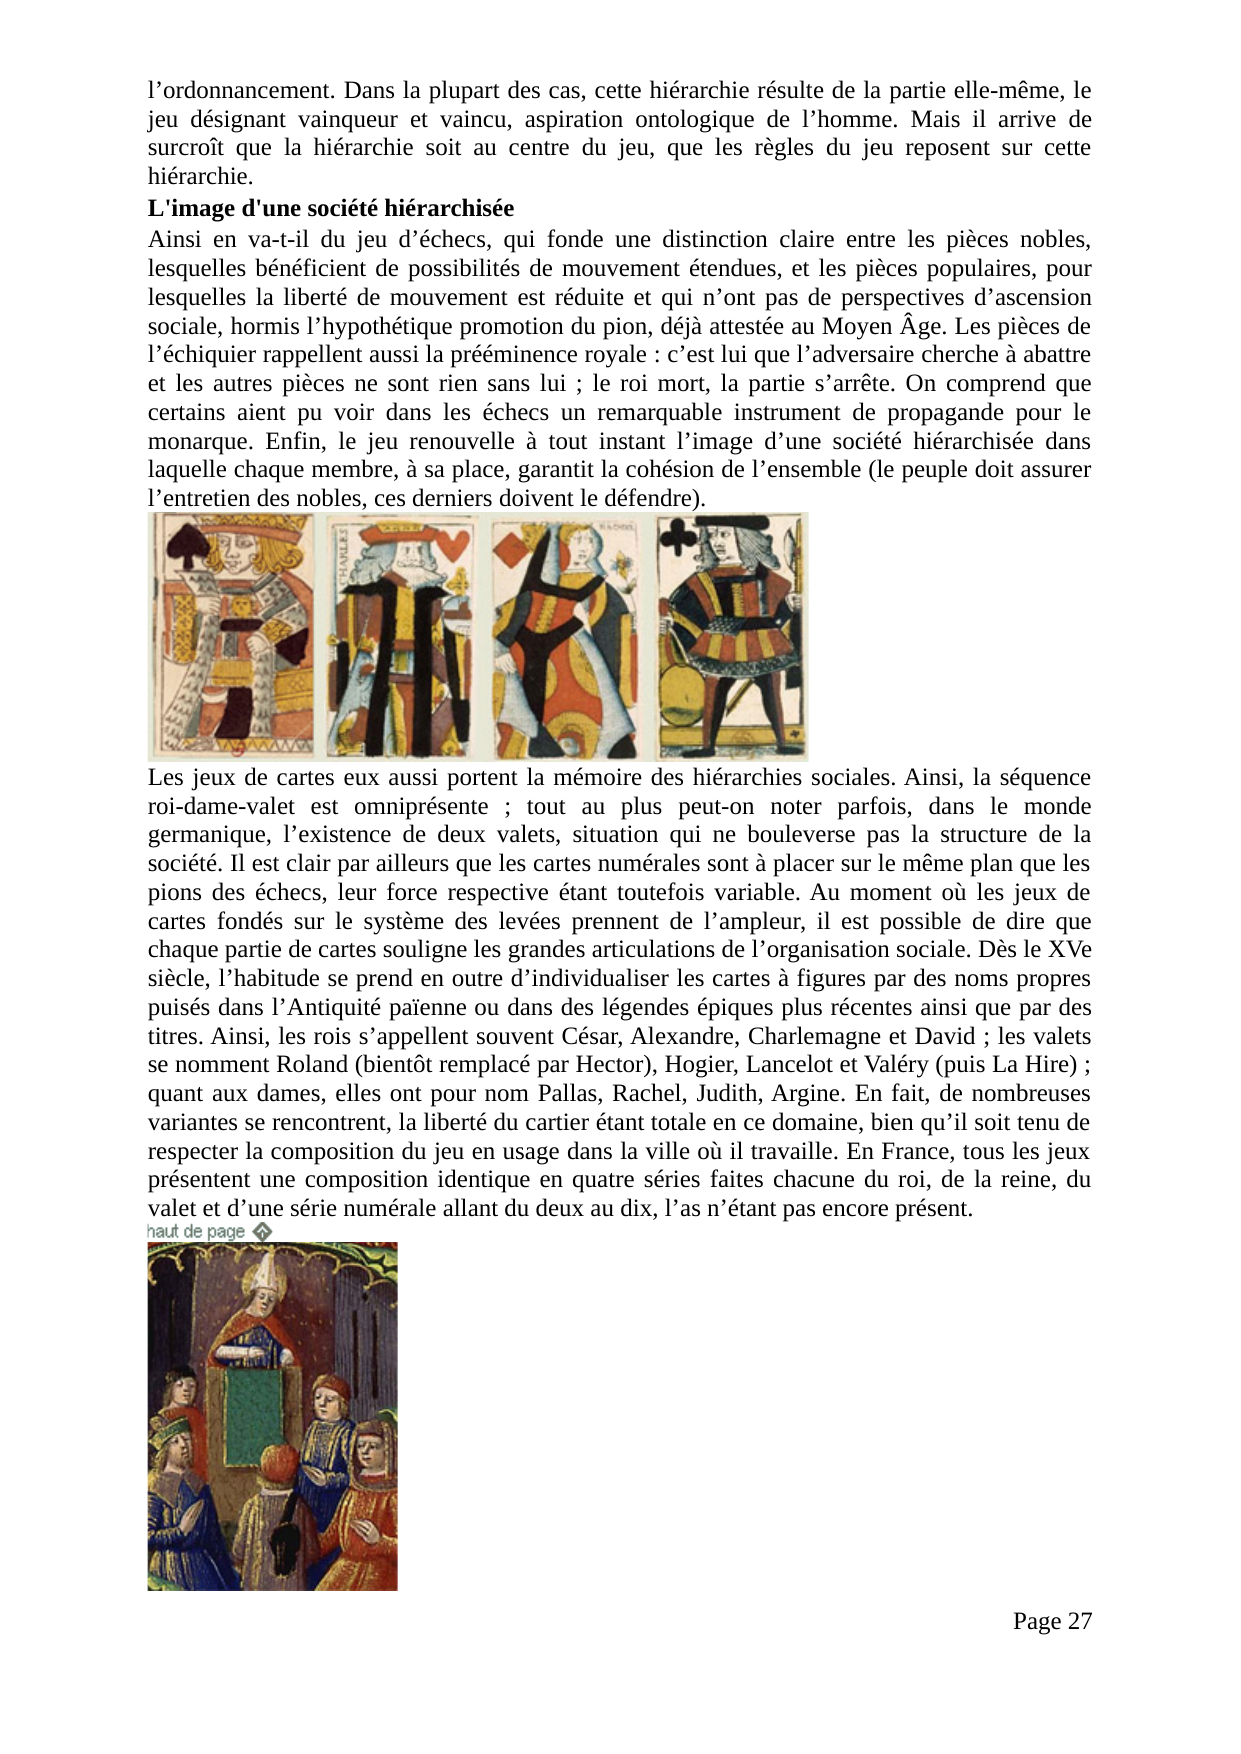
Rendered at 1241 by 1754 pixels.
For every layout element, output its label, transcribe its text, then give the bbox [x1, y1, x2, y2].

text Les jeux de cartes eux aussi portent la mémoire des hiérarchies sociales. Ainsi, la séquence roi-dame-valet est omniprésente ; tout au plus peut-on noter parfois, dans le monde germanique, l’existence de deux valets, situation qui ne bouleverse pas la structure de la société. Il est clair par ailleurs que les cartes numérales sont à placer sur le même plan que les pions des échecs, leur force respective étant toutefois variable. Au moment où les jeux de cartes fondés sur le système des levées prennent de l’ampleur, il est possible de dire que chaque partie de cartes souligne les grandes articulations de l’organisation sociale. Dès le XVe siècle, l’habitude se prend en outre d’individualiser les cartes à figures par des noms propres puisés dans l’Antiquité païenne ou dans des légendes épiques plus récentes ainsi que par des titres. Ainsi, les rois s’appellent souvent César, Alexandre, Charlemagne et David ; les valets se nomment Roland (bientôt remplacé par Hector), Hogier, Lancelot et Valéry (puis La Hire) ; quant aux dames, elles ont pour nom Pallas, Rachel, Judith, Argine. En fait, de nombreuses variantes se rencontrent, la liberté du cartier étant totale en ce domaine, bien qu’il soit tenu de respecter la composition du jeu en usage dans la ville où il travaille. En France, tous les jeux présentent une composition identique en quatre séries faites chacune du roi, de la reine, du valet et d’une série numérale allant du deux au dix, l’as n’étant pas encore présent. [148, 762, 1093, 1222]
text L'image d'une société hiérarchisée [148, 193, 1093, 222]
text Ainsi en va-t-il du jeu d’échecs, qui fonde une distinction claire entre les pièces nobles, lesquelles bénéficient de possibilités de mouvement étendues, et les pièces populaires, pour lesquelles la liberté de mouvement est réduite et qui n’ont pas de perspectives d’ascension sociale, hormis l’hypothétique promotion du pion, déjà attestée au Moyen Âge. Les pièces de l’échiquier rappellent aussi la prééminence royale : c’est lui que l’adversaire cherche à abattre et les autres pièces ne sont rien sans lui ; le roi mort, la partie s’arrête. On comprend que certains aient pu voir dans les échecs un remarquable instrument de propagande pour le monarque. Enfin, le jeu renouvelle à tout instant l’image d’une société hiérarchisée dans laquelle chaque membre, à sa place, garantit la cohésion de l’ensemble (le peuple doit assurer l’entretien des nobles, ces derniers doivent le défendre). [148, 224, 1093, 512]
text l’ordonnancement. Dans la plupart des cas, cette hiérarchie résulte de la partie elle-même, le jeu désignant vainqueur et vaincu, aspiration ontologique de l’homme. Mais il arrive de surcroît que la hiérarchie soit au centre du jeu, que les règles du jeu reposent sur cette hiérarchie. [148, 75, 1093, 190]
